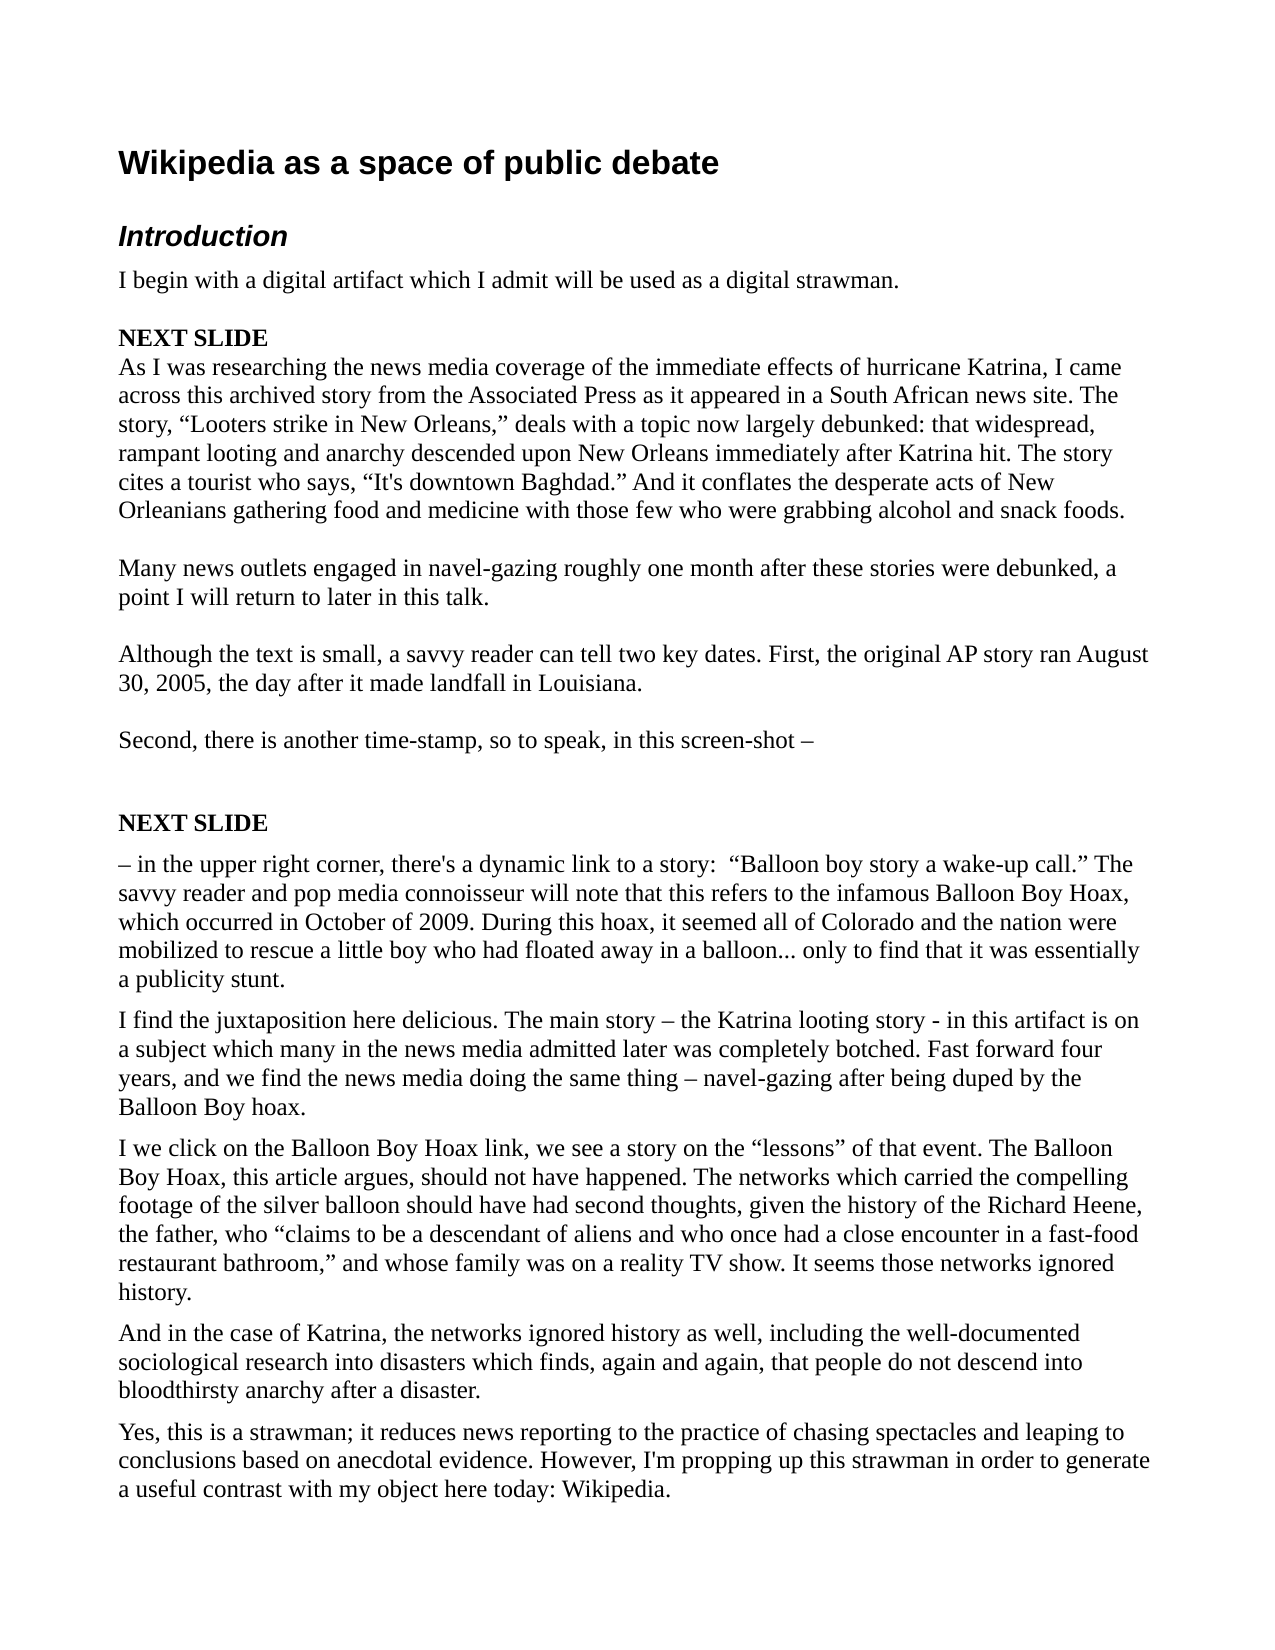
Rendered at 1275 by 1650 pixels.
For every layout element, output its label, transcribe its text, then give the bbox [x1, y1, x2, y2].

text Many news outlets engaged in navel-gazing roughly one month after these stories were debunked, a point I will return to later in this talk. [118, 553, 1157, 610]
text Second, there is another time-stamp, so to speak, in this screen-shot – [118, 725, 1157, 754]
text As I was researching the news media coverage of the immediate effects of hurricane Katrina, I came across this archived story from the Associated Press as it appeared in a South African news site. The story, “Looters strike in New Orleans,” deals with a topic now largely debunked: that widespread, rampant looting and anarchy descended upon New Orleans immediately after Katrina hit. The story cites a tourist who says, “It's downtown Baghdad.” And it conflates the desperate acts of New Orleanians gathering food and medicine with those few who were grabbing alcohol and snack foods. [118, 352, 1157, 524]
text NEXT SLIDE [118, 323, 1157, 352]
text Although the text is small, a savvy reader can tell two key dates. First, the original AP story ran August 30, 2005, the day after it made landfall in Louisiana. [118, 639, 1157, 697]
subtitle Introduction [118, 219, 1157, 253]
subtitle Wikipedia as a space of public debate [118, 143, 1157, 182]
text I we click on the Balloon Boy Hoax link, we see a story on the “lessons” of that event. The Balloon Boy Hoax, this article argues, should not have happened. The networks which carried the compelling footage of the silver balloon should have had second thoughts, given the history of the Richard Heene, the father, who “claims to be a descendant of aliens and who once had a close encounter in a fast-food restaurant bathroom,” and whose family was on a reality TV show. It seems those networks ignored history. [118, 1133, 1157, 1305]
text Yes, this is a strawman; it reduces news reporting to the practice of chasing spectacles and leaping to conclusions based on anecdotal evidence. However, I'm propping up this strawman in order to generate a useful contrast with my object here today: Wikipedia. [118, 1417, 1157, 1503]
text I begin with a digital artifact which I admit will be used as a digital strawman. [118, 265, 1157, 294]
text NEXT SLIDE [118, 808, 1157, 837]
text – in the upper right corner, there's a dynamic link to a story: “Balloon boy story a wake-up call.” The savvy reader and pop media connoisseur will note that this refers to the infamous Balloon Boy Hoax, which occurred in October of 2009. During this hoax, it seemed all of Colorado and the nation were mobilized to rescue a little boy who had floated away in a balloon... only to find that it was essentially a publicity stunt. [118, 849, 1157, 993]
text I find the juxtaposition here delicious. The main story – the Katrina looting story - in this artifact is on a subject which many in the news media admitted later was completely botched. Fast forward four years, and we find the news media doing the same thing – navel-gazing after being duped by the Balloon Boy hoax. [118, 1005, 1157, 1120]
text And in the case of Katrina, the networks ignored history as well, including the well-documented sociological research into disasters which finds, again and again, that people do not descend into bloodthirsty anarchy after a disaster. [118, 1318, 1157, 1404]
